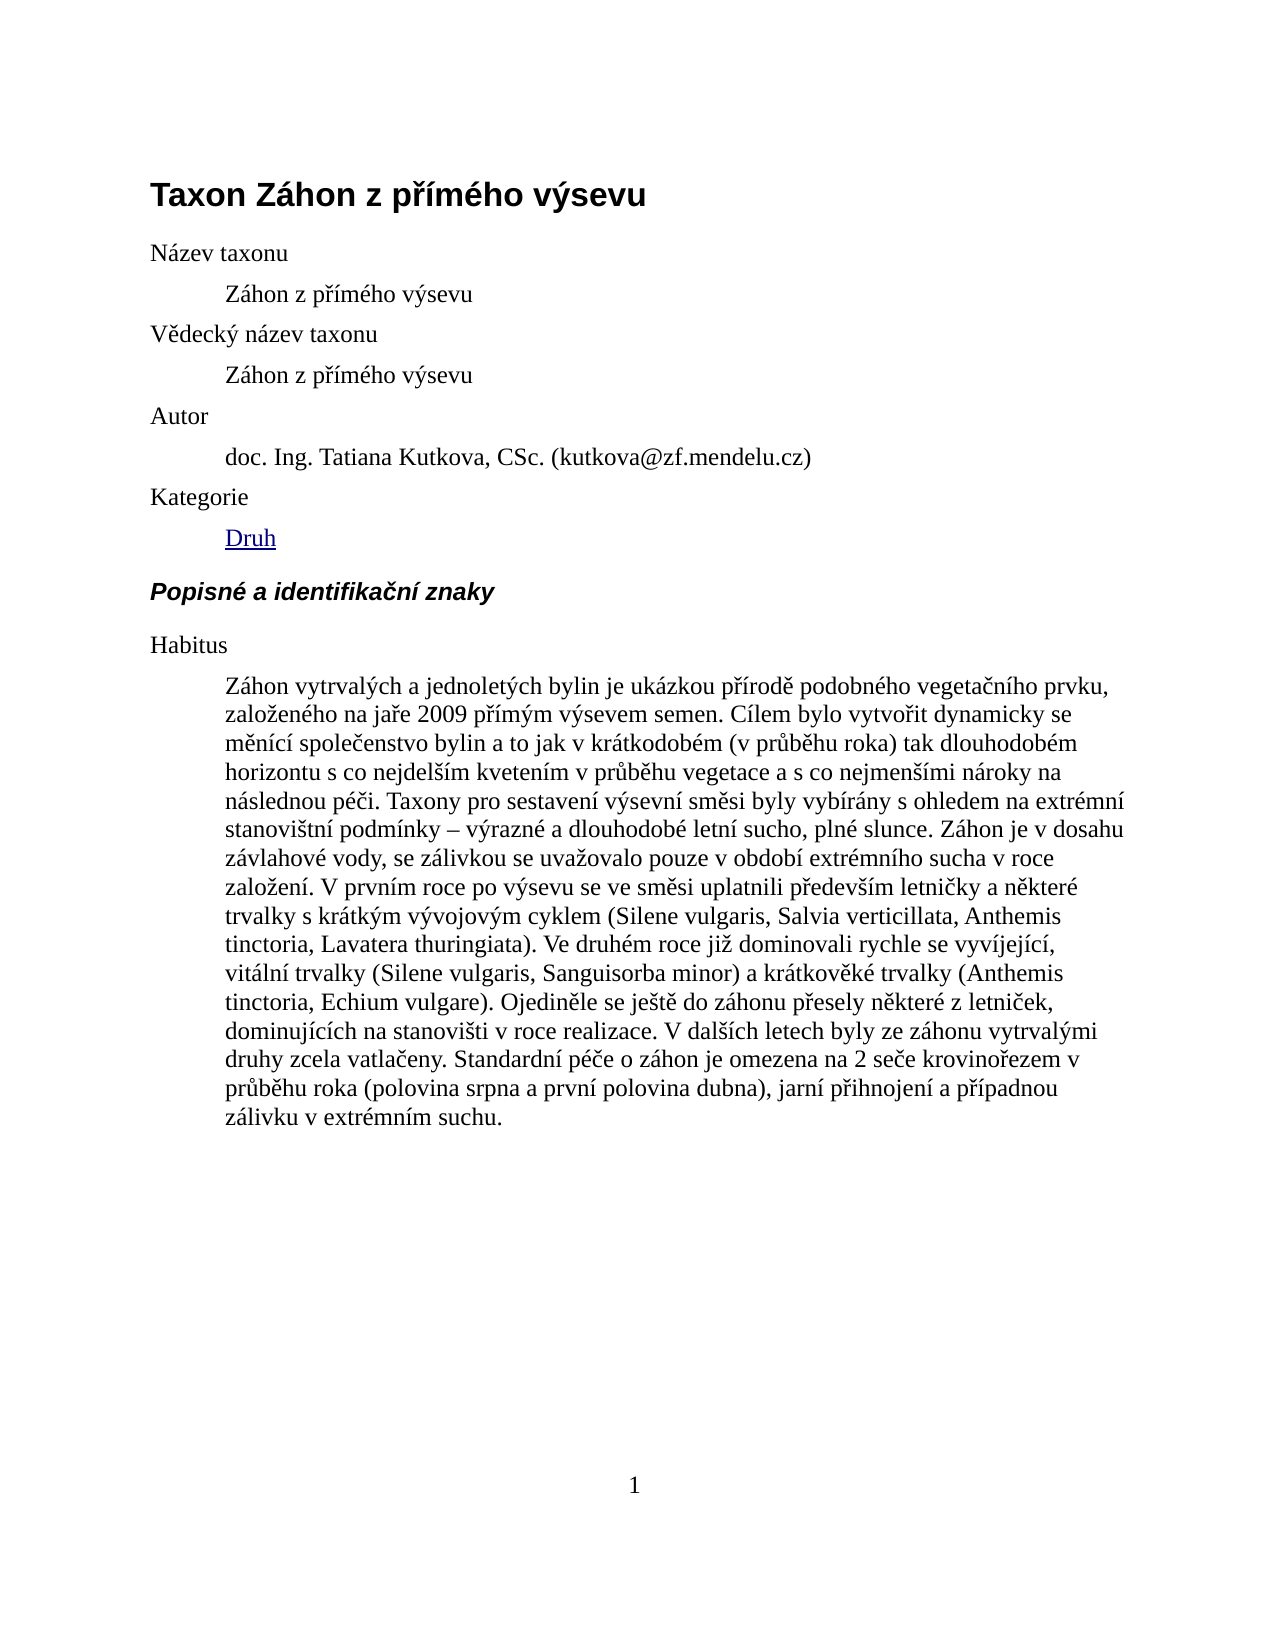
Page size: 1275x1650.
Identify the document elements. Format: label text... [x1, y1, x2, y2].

text Autor [150, 401, 1125, 430]
text Záhon z přímého výsevu [225, 360, 1125, 389]
text Habitus [150, 630, 1125, 659]
text Název taxonu [150, 238, 1125, 267]
text Záhon vytrvalých a jednoletých bylin je ukázkou přírodě podobného vegetačního prvku, založeného na jaře 2009 přímým výsevem semen. Cílem bylo vytvořit dynamicky se měnící společenstvo bylin a to jak v krátkodobém (v průběhu roka) tak dlouhodobém horizontu s co nejdelším kvetením v průběhu vegetace a s co nejmenšími nároky na následnou péči. Taxony pro sestavení výsevní směsi byly vybírány s ohledem na extrémní stanovištní podmínky – výrazné a dlouhodobé letní sucho, plné slunce. Záhon je v dosahu závlahové vody, se zálivkou se uvažovalo pouze v období extrémního sucha v roce založení. V prvním roce po výsevu se ve směsi uplatnili především letničky a některé trvalky s krátkým vývojovým cyklem (Silene vulgaris, Salvia verticillata, Anthemis tinctoria, Lavatera thuringiata). Ve druhém roce již dominovali rychle se vyvíjející, vitální trvalky (Silene vulgaris, Sanguisorba minor) a krátkověké trvalky (Anthemis tinctoria, Echium vulgare). Ojediněle se ještě do záhonu přesely některé z letniček, dominujících na stanovišti v roce realizace. V dalších letech byly ze záhonu vytrvalými druhy zcela vatlačeny. Standardní péče o záhon je omezena na 2 seče krovinořezem v průběhu roka (polovina srpna a první polovina dubna), jarní přihnojení a případnou zálivku v extrémním suchu. [225, 671, 1125, 1131]
text Vědecký název taxonu [150, 319, 1125, 348]
text Kategorie [150, 482, 1125, 511]
subtitle Popisné a identifikační znaky [150, 577, 1125, 606]
text doc. Ing. Tatiana Kutkova, CSc. (kutkova@zf.mendelu.cz) [225, 442, 1125, 471]
subtitle Taxon Záhon z přímého výsevu [150, 175, 1125, 214]
text Záhon z přímého výsevu [225, 279, 1125, 308]
text Druh [225, 523, 1125, 552]
